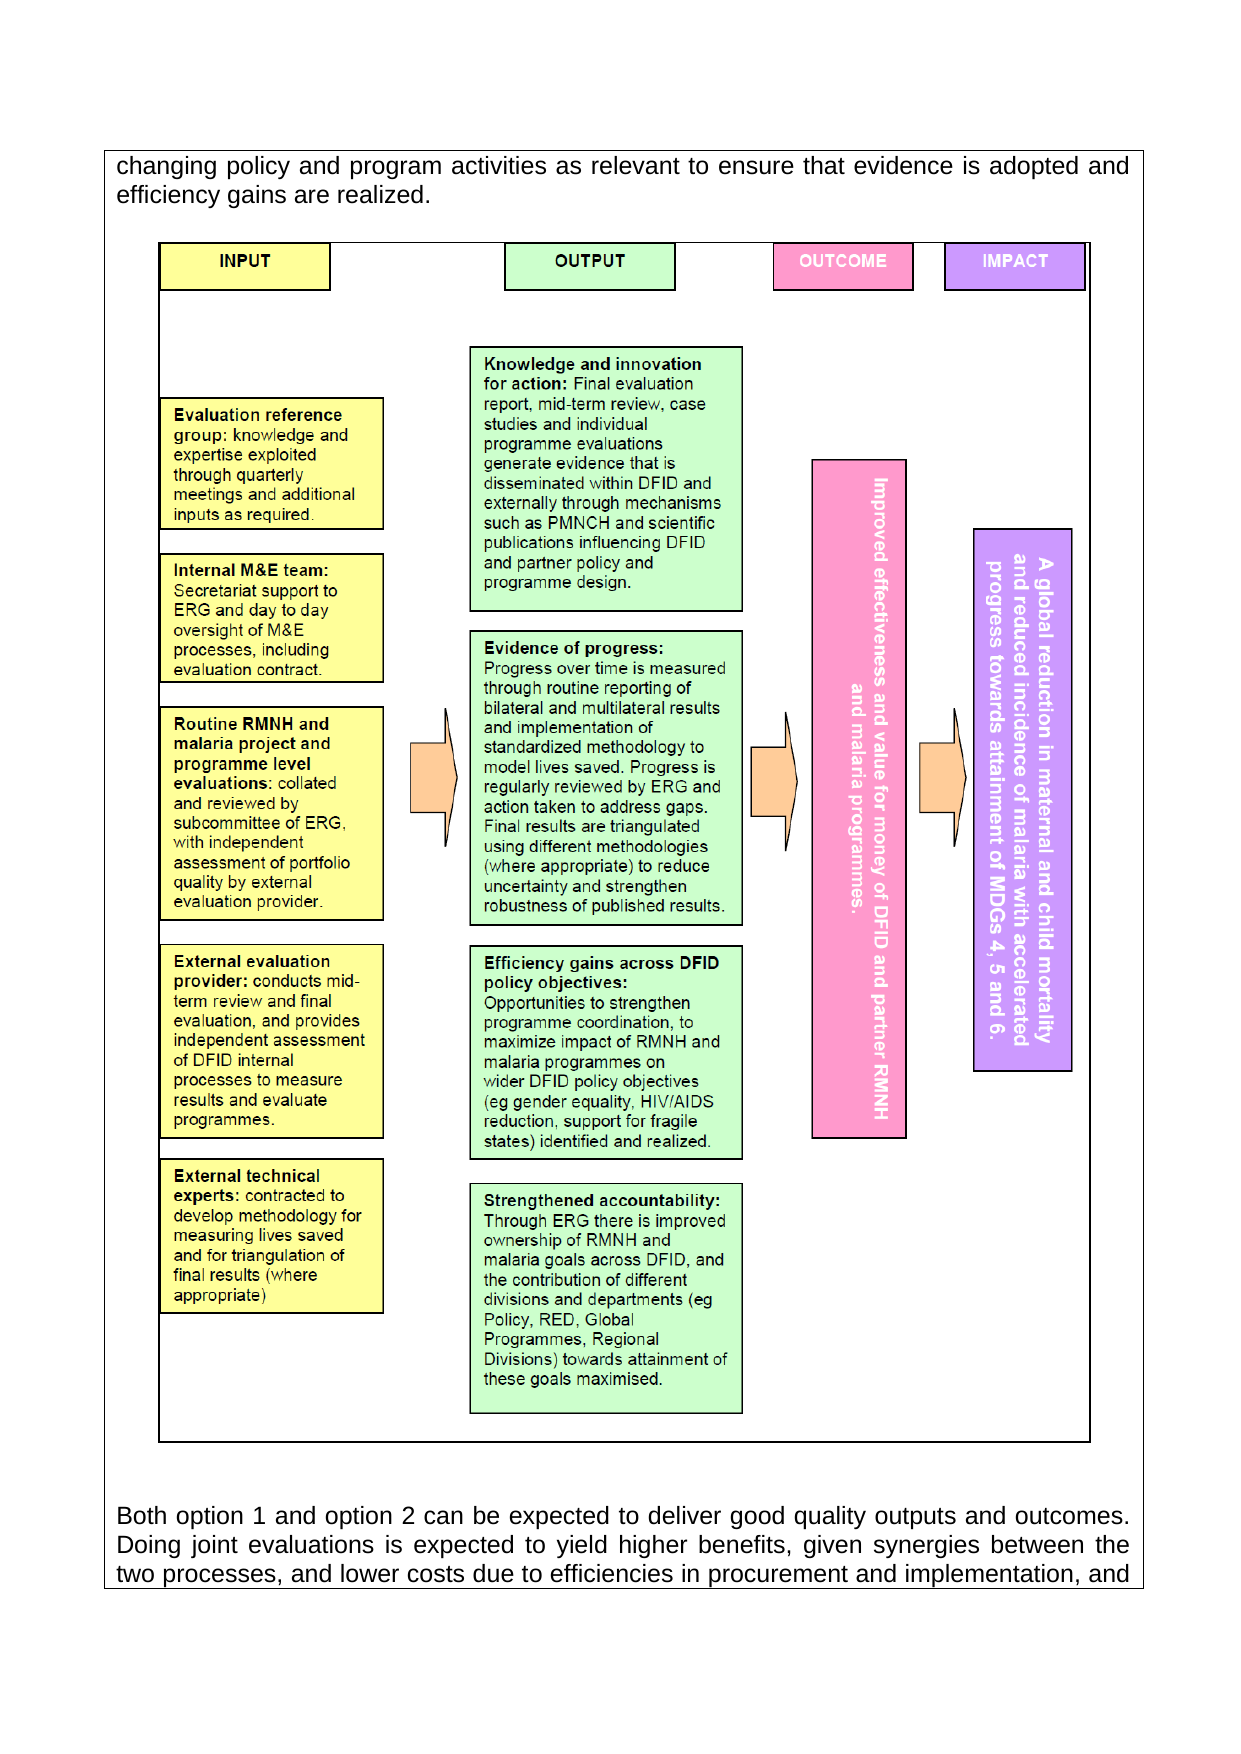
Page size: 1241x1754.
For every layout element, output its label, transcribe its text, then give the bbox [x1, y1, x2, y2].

table_cell changing policy and program activities as relevant to ensure that evidence is adopted and efficiency gains are realized. Both option 1 and option 2 can be expected to deliver good quality outputs and outcomes. Doing joint evaluations is expected to yield higher benefits, given synergies between the two processes, and lower costs due to efficiencies in procurement and implementation, and [105, 151, 1143, 1587]
